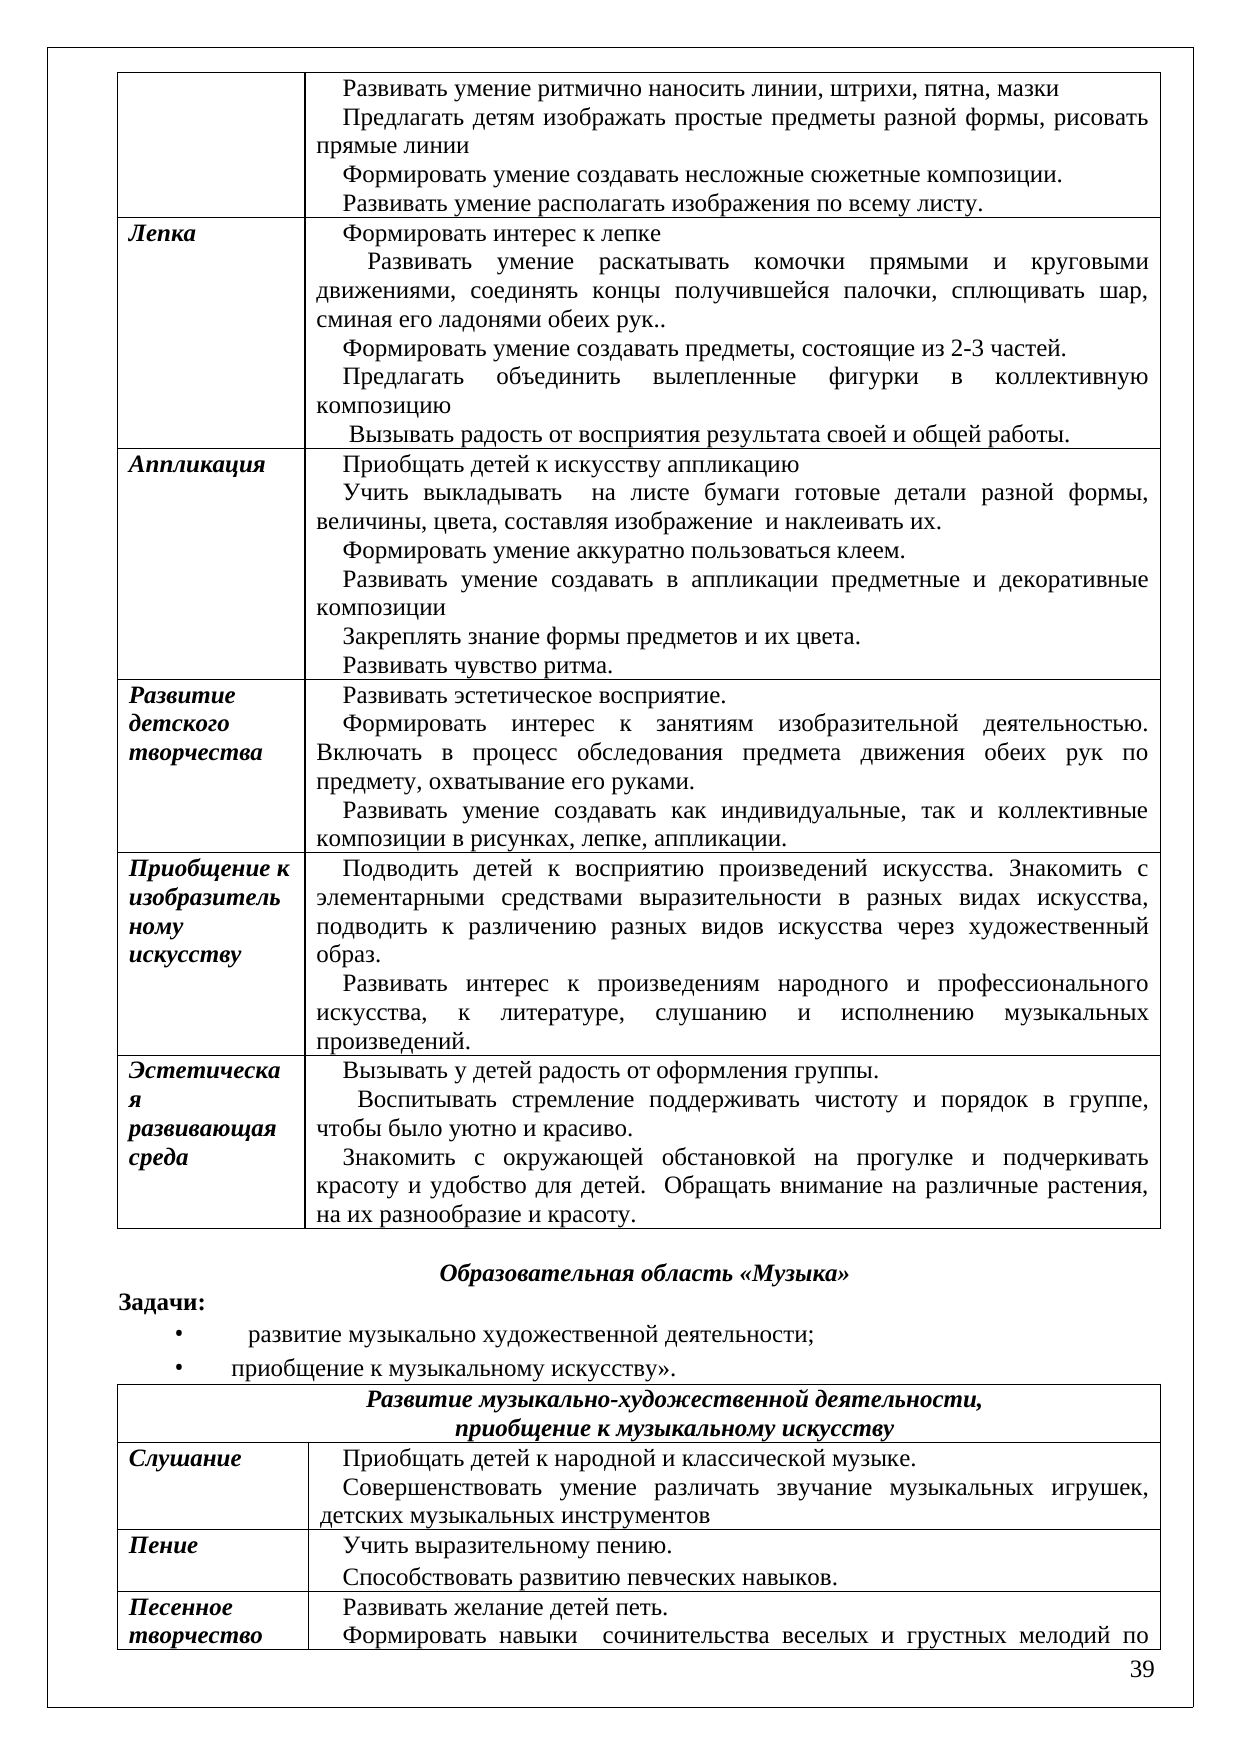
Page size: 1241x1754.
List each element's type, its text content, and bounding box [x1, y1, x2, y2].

table_cell Приобщать детей к народной и классической музыке. Совершенствовать умение различать звучание музыкальных игрушек, детских музыкальных инструментов [309, 1443, 1160, 1529]
table_cell Приобщать детей к искусству аппликацию Учить выкладывать на листе бумаги готовые детали разной формы, величины, цвета, составляя изображение и наклеивать их. Формировать умение аккуратно пользоваться клеем. Развивать умение создавать в аппликации предметные и декоративные композиции Закреплять знание формы предметов и их цвета. Развивать чувство ритма. [306, 449, 1160, 679]
list развитие музыкально художественной деятельности; [174, 1315, 1117, 1349]
table_header Развитие музыкально-художественной деятельности, приобщение к музыкальному искусству [118, 1385, 1160, 1442]
table_cell Развивать эстетическое восприятие. Формировать интерес к занятиям изобразительной деятельностью. Включать в процесс обследования предмета движения обеих рук по предмету, охватывание его руками. Развивать умение создавать как индивидуальные, так и коллективные композиции в рисунках, лепке, аппликации. [306, 680, 1160, 852]
table_cell Вызывать у детей радость от оформ­ления группы. Воспитывать стремление поддерживать чистоту и порядок в группе, чтобы было уютно и красиво. Знакомить с окружающей обстановкой на прогулке и подчеркивать красоту и удобство для детей. Обращать внимание на различные растения, на их разнообразие и красоту. [306, 1056, 1160, 1228]
table_cell Учить выразительному пению. Способствовать развитию певческих навыков. [309, 1530, 1160, 1591]
text Образовательная область «Музыка» [174, 1258, 1117, 1287]
table_cell Формировать интерес к лепке Развивать уме­ние раскатывать комочки прямыми и круговыми движениями, соединять концы получившейся палочки, сплющивать шар, сминая его ладонями обеих рук.. Формировать умение создавать предметы, состоящие из 2-3 частей. Предлагать объединить вылепленные фигурки в коллективную композицию Вызывать радость от восприятия результата своей и общей работы. [306, 218, 1160, 448]
table_cell Лепка [118, 218, 304, 448]
table_cell Развивать умение ритмично наносить линии, штрихи, пятна, мазки Предлагать детям изображать простые предметы разной формы, рисовать прямые ли­нии Формировать умение создавать несложные сюжетные композиции. Развивать умение располагать изображения по всему листу. [306, 73, 1160, 217]
text Задачи: [118, 1287, 1117, 1315]
list приобщение к музыкальному искусству». [174, 1349, 1155, 1383]
table_cell [118, 73, 304, 217]
table_cell Развивать желание детей петь. Формировать навыки сочинительства веселых и грустных мелодий по [309, 1592, 1160, 1649]
table_cell Приобщение к изобразительному искусству [118, 853, 304, 1054]
table_cell Развитие детского творчества [118, 680, 304, 852]
table_cell Слушание [118, 1443, 308, 1529]
table_cell Аппликация [118, 449, 304, 679]
table_cell Эстетическая развивающая среда [118, 1056, 304, 1228]
table_cell Песенное творчество [118, 1592, 308, 1649]
table_cell Пение [118, 1530, 308, 1591]
table_cell Подводить детей к восприятию произведений искусства. Знакомить с элементарными средствами выразительности в разных видах искусства, подводить к различению разных ви­дов искусства через художественный образ. Развивать интерес к произведениям народного и профессионального искусства, к литературе, слушанию и ис­полнению музыкальных произведений. [306, 853, 1160, 1054]
